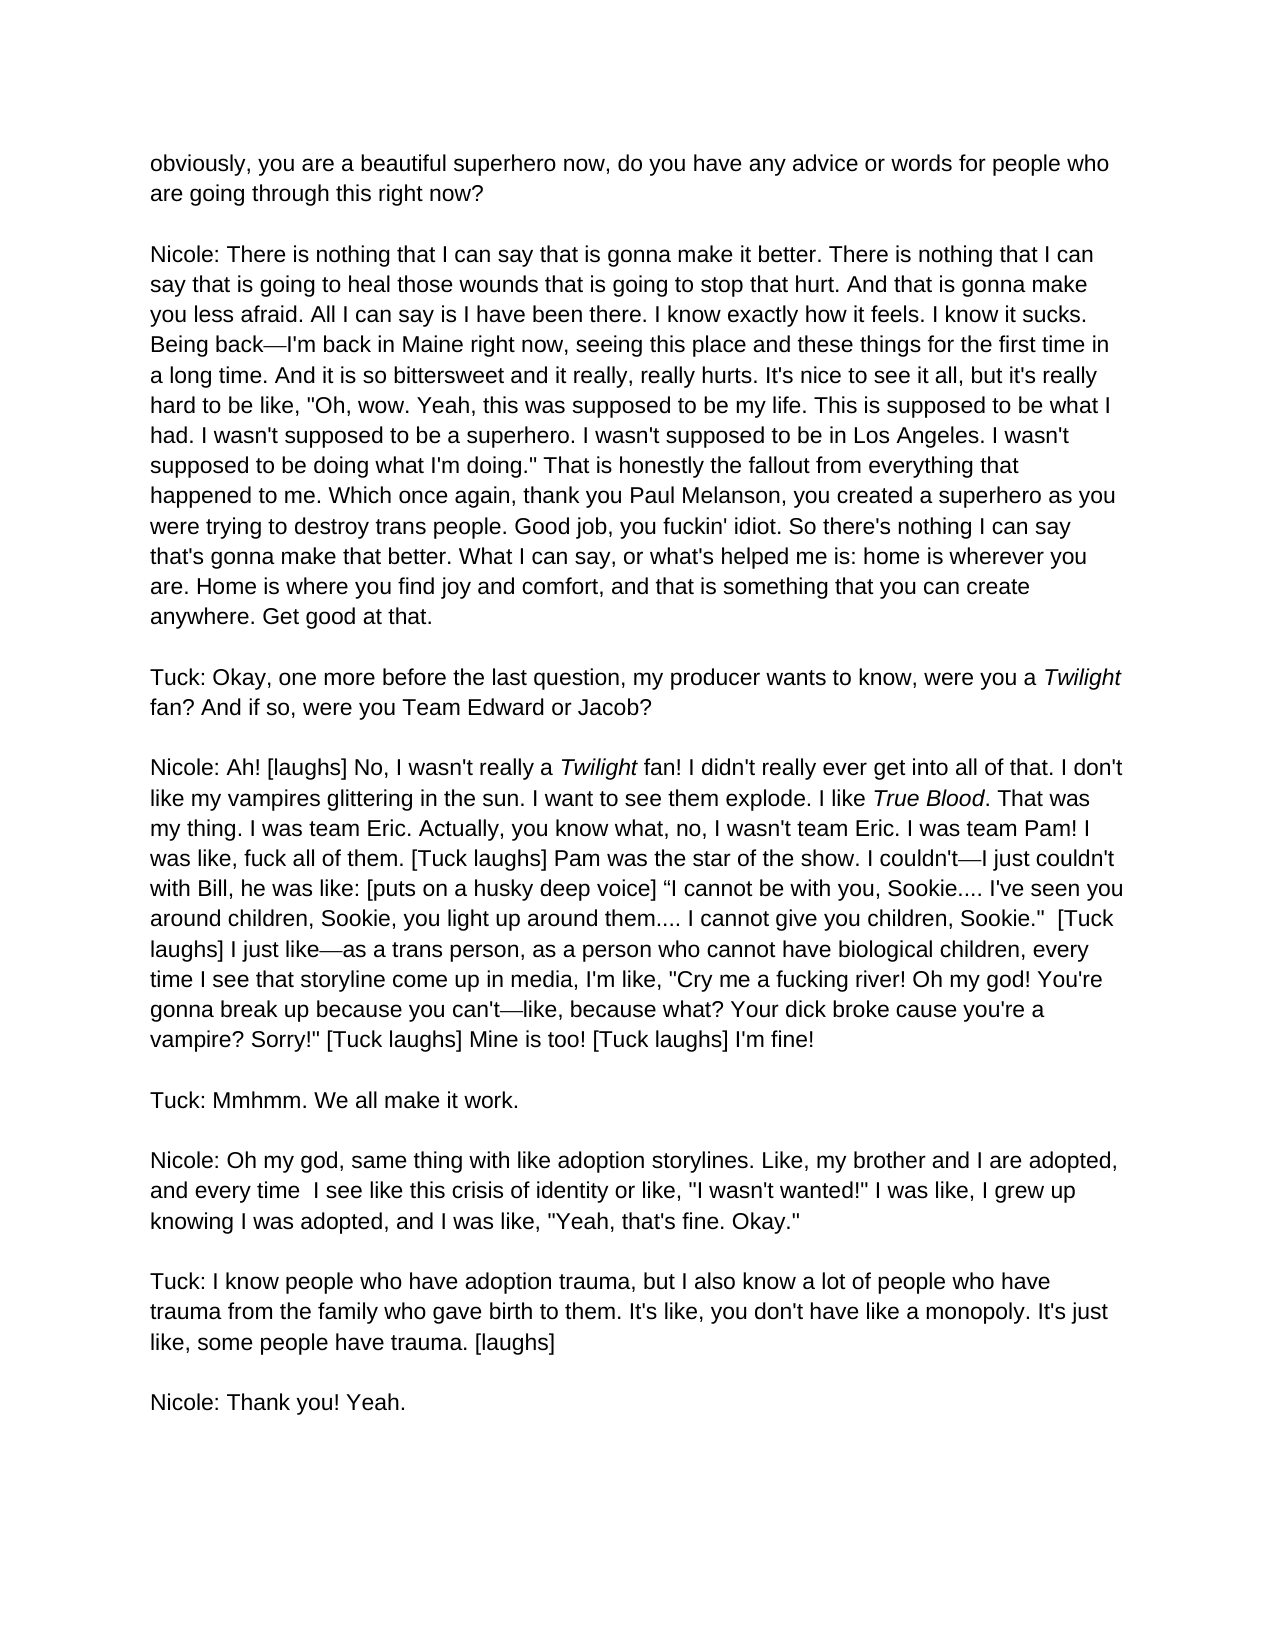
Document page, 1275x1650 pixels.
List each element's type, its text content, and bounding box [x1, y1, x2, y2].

text Nicole: There is nothing that I can say that is gonna make it better. There is nothing that I can say that is going to heal those wounds that is going to stop that hurt. And that is gonna make you less afraid. All I can say is I have been there. I know exactly how it feels. I know it sucks. Being back—I'm back in Maine right now, seeing this place and these things for the first time in a long time. And it is so bittersweet and it really, really hurts. It's nice to see it all, but it's really hard to be like, "Oh, wow. Yeah, this was supposed to be my life. This is supposed to be what I had. I wasn't supposed to be a superhero. I wasn't supposed to be in Los Angeles. I wasn't supposed to be doing what I'm doing." That is honestly the fallout from everything that happened to me. Which once again, thank you Paul Melanson, you created a superhero as you were trying to destroy trans people. Good job, you fuckin' idiot. So there's nothing I can say that's gonna make that better. What I can say, or what's helped me is: home is wherever you are. Home is where you find joy and comfort, and that is something that you can create anywhere. Get good at that. [150, 241, 1125, 629]
text Nicole: Ah! [laughs] No, I wasn't really a Twilight fan! I didn't really ever get into all of that. I don't like my vampires glittering in the sun. I want to see them explode. I like True Blood. That was my thing. I was team Eric. Actually, you know what, no, I wasn't team Eric. I was team Pam! I was like, fuck all of them. [Tuck laughs] Pam was the star of the show. I couldn't—I just couldn't with Bill, he was like: [puts on a husky deep voice] “I cannot be with you, Sookie.... I've seen you around children, Sookie, you light up around them.... I cannot give you children, Sookie." [Tuck laughs] I just like—as a trans person, as a person who cannot have biological children, every time I see that storyline come up in media, I'm like, "Cry me a fucking river! Oh my god! You're gonna break up because you can't—like, because what? Your dick broke cause you're a vampire? Sorry!" [Tuck laughs] Mine is too! [Tuck laughs] I'm fine! [150, 754, 1125, 1053]
text obviously, you are a beautiful superhero now, do you have any advice or words for people who are going through this right now? [150, 150, 1125, 207]
text Nicole: Thank you! Yeah. [150, 1389, 1125, 1415]
text Tuck: Okay, one more before the last question, my producer wants to know, were you a Twilight fan? And if so, were you Team Edward or Jacob? [150, 664, 1125, 720]
text Nicole: Oh my god, same thing with like adoption storylines. Like, my brother and I are adopted, and every time I see like this crisis of identity or like, "I wasn't wanted!" I was like, I grew up knowing I was adopted, and I was like, "Yeah, that's fine. Okay." [150, 1147, 1125, 1234]
text Tuck: I know people who have adoption trauma, but I also know a lot of people who have trauma from the family who gave birth to them. It's like, you don't have like a monopoly. It's just like, some people have trauma. [laughs] [150, 1268, 1125, 1355]
text Tuck: Mmhmm. We all make it work. [150, 1087, 1125, 1113]
